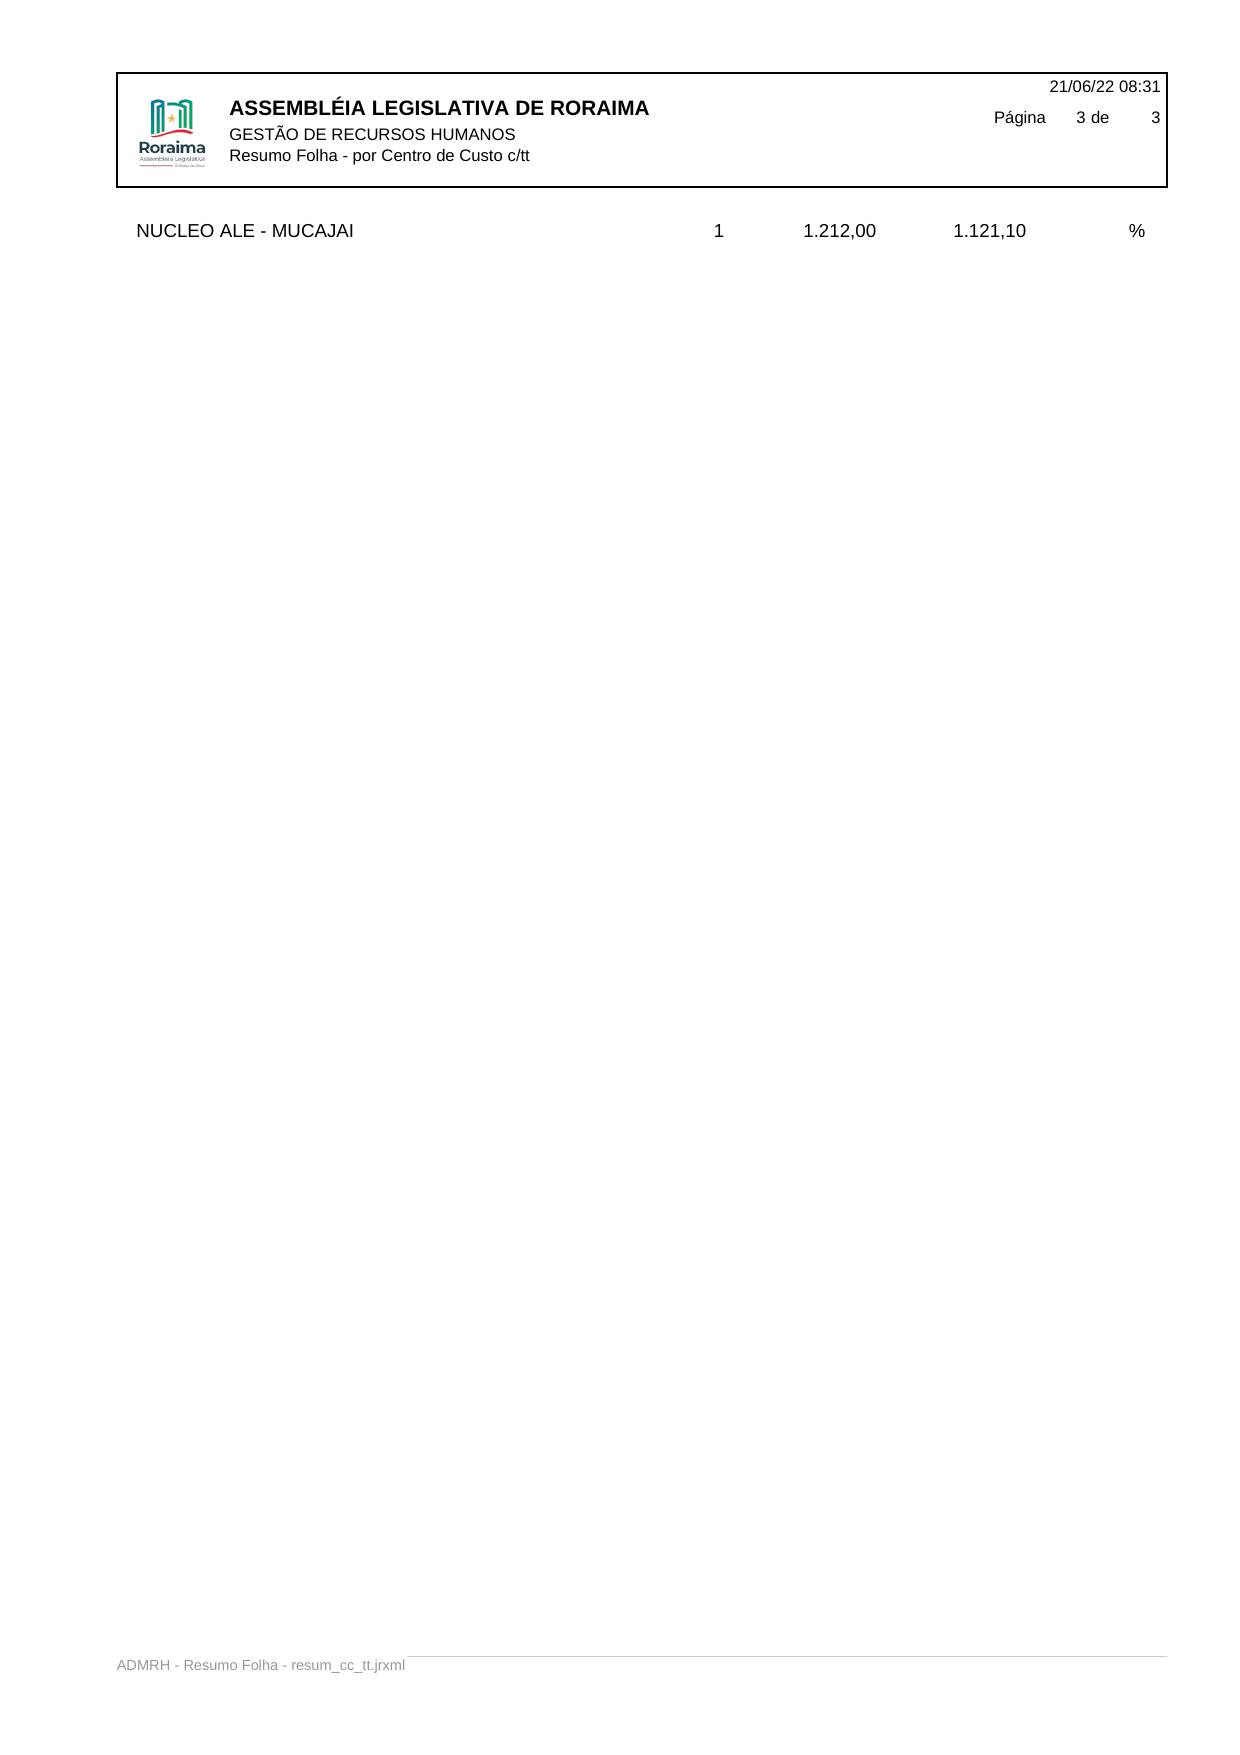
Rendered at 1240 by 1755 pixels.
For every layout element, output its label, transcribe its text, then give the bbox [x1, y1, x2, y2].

table_cell % [1077, 217, 1167, 243]
table_cell NUCLEO ALE - MUCAJAI [118, 217, 680, 243]
table_cell 1.121,10 [904, 217, 1077, 243]
table_cell 1.212,00 [753, 217, 904, 243]
table_cell 1 [680, 217, 753, 243]
